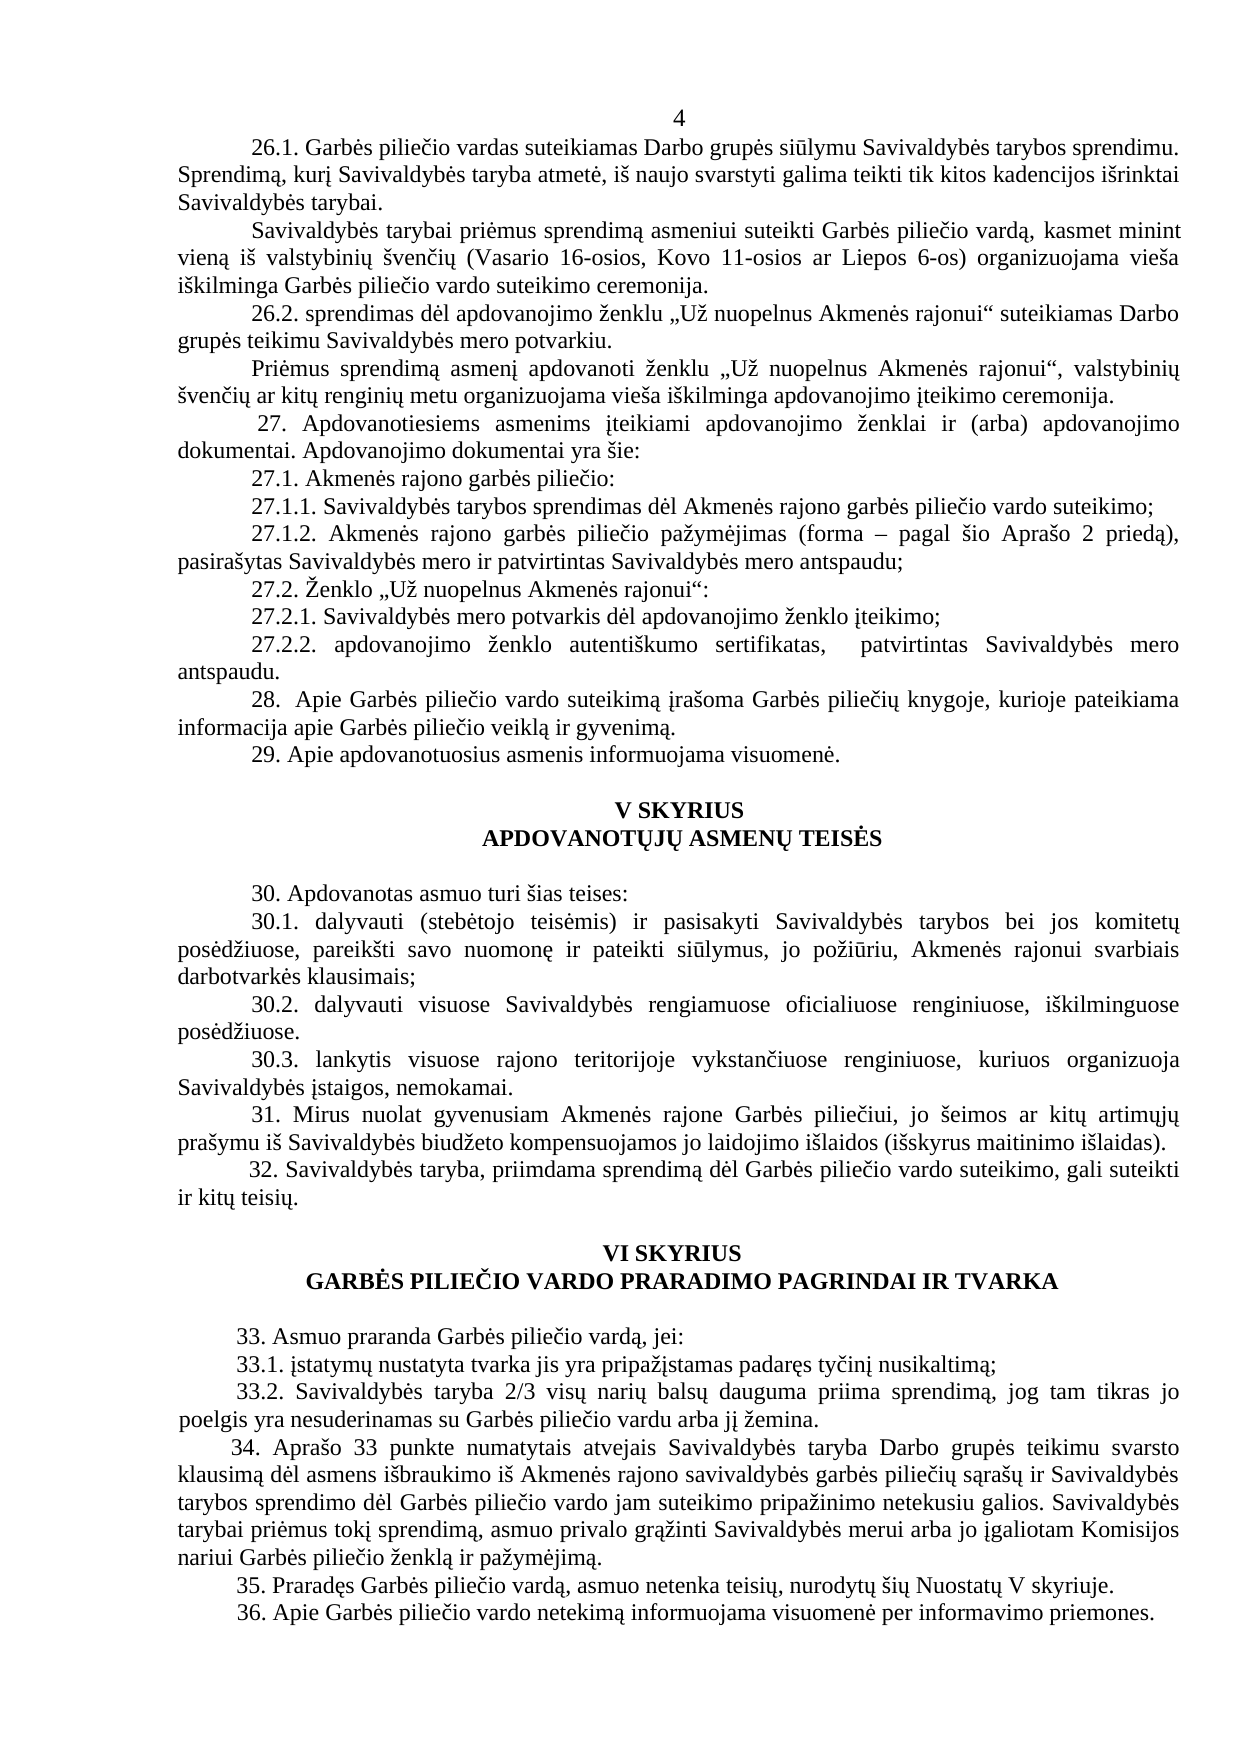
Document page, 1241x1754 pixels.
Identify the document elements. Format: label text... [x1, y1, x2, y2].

text 30.3. lankytis visuose rajono teritorijoje vykstančiuose renginiuose, kuriuos organizuoja Savivaldybės įstaigos, nemokamai. [177, 1045, 1181, 1100]
text 27.1. Akmenės rajono garbės piliečio: [177, 464, 1181, 492]
text 27.2. Ženklo „Už nuopelnus Akmenės rajonui“: [177, 574, 1181, 602]
text 30.1. dalyvauti (stebėtojo teisėmis) ir pasisakyti Savivaldybės tarybos bei jos komitetų posėdžiuose, pareikšti savo nuomonę ir pateikti siūlymus, jo požiūriu, Akmenės rajonui svarbiais darbotvarkės klausimais; [177, 907, 1181, 990]
text 30.2. dalyvauti visuose Savivaldybės rengiamuose oficialiuose renginiuose, iškilminguose posėdžiuose. [177, 990, 1181, 1045]
text 27. Apdovanotiesiems asmenims įteikiami apdovanojimo ženklai ir (arba) apdovanojimo dokumentai. Apdovanojimo dokumentai yra šie: [177, 409, 1181, 464]
text 27.1.1. Savivaldybės tarybos sprendimas dėl Akmenės rajono garbės piliečio vardo suteikimo; [177, 492, 1181, 519]
text 34. Aprašo 33 punkte numatytais atvejais Savivaldybės taryba Darbo grupės teikimu svarsto klausimą dėl asmens išbraukimo iš Akmenės rajono savivaldybės garbės piliečių sąrašų ir Savivaldybės tarybos sprendimo dėl Garbės piliečio vardo jam suteikimo pripažinimo netekusiu galios. Savivaldybės tarybai priėmus tokį sprendimą, asmuo privalo grąžinti Savivaldybės merui arba jo įgaliotam Komisijos nariui Garbės piliečio ženklą ir pažymėjimą. [177, 1433, 1181, 1571]
text 27.2.1. Savivaldybės mero potvarkis dėl apdovanojimo ženklo įteikimo; [177, 602, 1181, 630]
text 27.1.2. Akmenės rajono garbės piliečio pažymėjimas (forma – pagal šio Aprašo 2 priedą), pasirašytas Savivaldybės mero ir patvirtintas Savivaldybės mero antspaudu; [177, 519, 1181, 574]
text 26.1. Garbės piliečio vardas suteikiamas Darbo grupės siūlymu Savivaldybės tarybos sprendimu. Sprendimą, kurį Savivaldybės taryba atmetė, iš naujo svarstyti galima teikti tik kitos kadencijos išrinktai Savivaldybės tarybai. [177, 133, 1181, 216]
text Savivaldybės tarybai priėmus sprendimą asmeniui suteikti Garbės piliečio vardą, kasmet minint vieną iš valstybinių švenčių (Vasario 16-osios, Kovo 11-osios ar Liepos 6-os) organizuojama vieša iškilminga Garbės piliečio vardo suteikimo ceremonija. [177, 216, 1181, 298]
text GARBĖS PILIEČIO VARDO PRARADIMO PAGRINDAI IR TVARKA [183, 1267, 1181, 1294]
text 26.2. sprendimas dėl apdovanojimo ženklu „Už nuopelnus Akmenės rajonui“ suteikiamas Darbo grupės teikimu Savivaldybės mero potvarkiu. [177, 298, 1181, 354]
text 30. Apdovanotas asmuo turi šias teises: [177, 879, 1181, 907]
text 29. Apie apdovanotuosius asmenis informuojama visuomenė. [177, 740, 1181, 768]
text 33.1. įstatymų nustatyta tvarka jis yra pripažįstamas padaręs tyčinį nusikaltimą; [235, 1350, 1181, 1377]
text Priėmus sprendimą asmenį apdovanoti ženklu „Už nuopelnus Akmenės rajonui“, valstybinių švenčių ar kitų renginių metu organizuojama vieša iškilminga apdovanojimo įteikimo ceremonija. [177, 354, 1181, 409]
text APDOVANOTŲJŲ ASMENŲ TEISĖS [177, 824, 1181, 852]
text 33. Asmuo praranda Garbės piliečio vardą, jei: [235, 1322, 1181, 1350]
text 36. Apie Garbės piliečio vardo netekimą informuojama visuomenė per informavimo priemones. [177, 1598, 1181, 1626]
text 31. Mirus nuolat gyvenusiam Akmenės rajone Garbės piliečiui, jo šeimos ar kitų artimųjų prašymu iš Savivaldybės biudžeto kompensuojamos jo laidojimo išlaidos (išskyrus maitinimo išlaidas). [177, 1100, 1181, 1155]
text 35. Praradęs Garbės piliečio vardą, asmuo netenka teisių, nurodytų šių Nuostatų V skyriuje. [177, 1571, 1181, 1598]
text V SKYRIUS [177, 797, 1181, 824]
text 33.2. Savivaldybės taryba 2/3 visų narių balsų dauguma priima sprendimą, jog tam tikras jo poelgis yra nesuderinamas su Garbės piliečio vardu arba jį žemina. [179, 1377, 1181, 1433]
text 32. Savivaldybės taryba, priimdama sprendimą dėl Garbės piliečio vardo suteikimo, gali suteikti ir kitų teisių. [177, 1155, 1181, 1211]
text 28. Apie Garbės piliečio vardo suteikimą įrašoma Garbės piliečių knygoje, kurioje pateikiama informacija apie Garbės piliečio veiklą ir gyvenimą. [177, 685, 1181, 740]
text VI SKYRIUS [162, 1239, 1181, 1267]
text 27.2.2. apdovanojimo ženklo autentiškumo sertifikatas, patvirtintas Savivaldybės mero antspaudu. [177, 630, 1181, 685]
